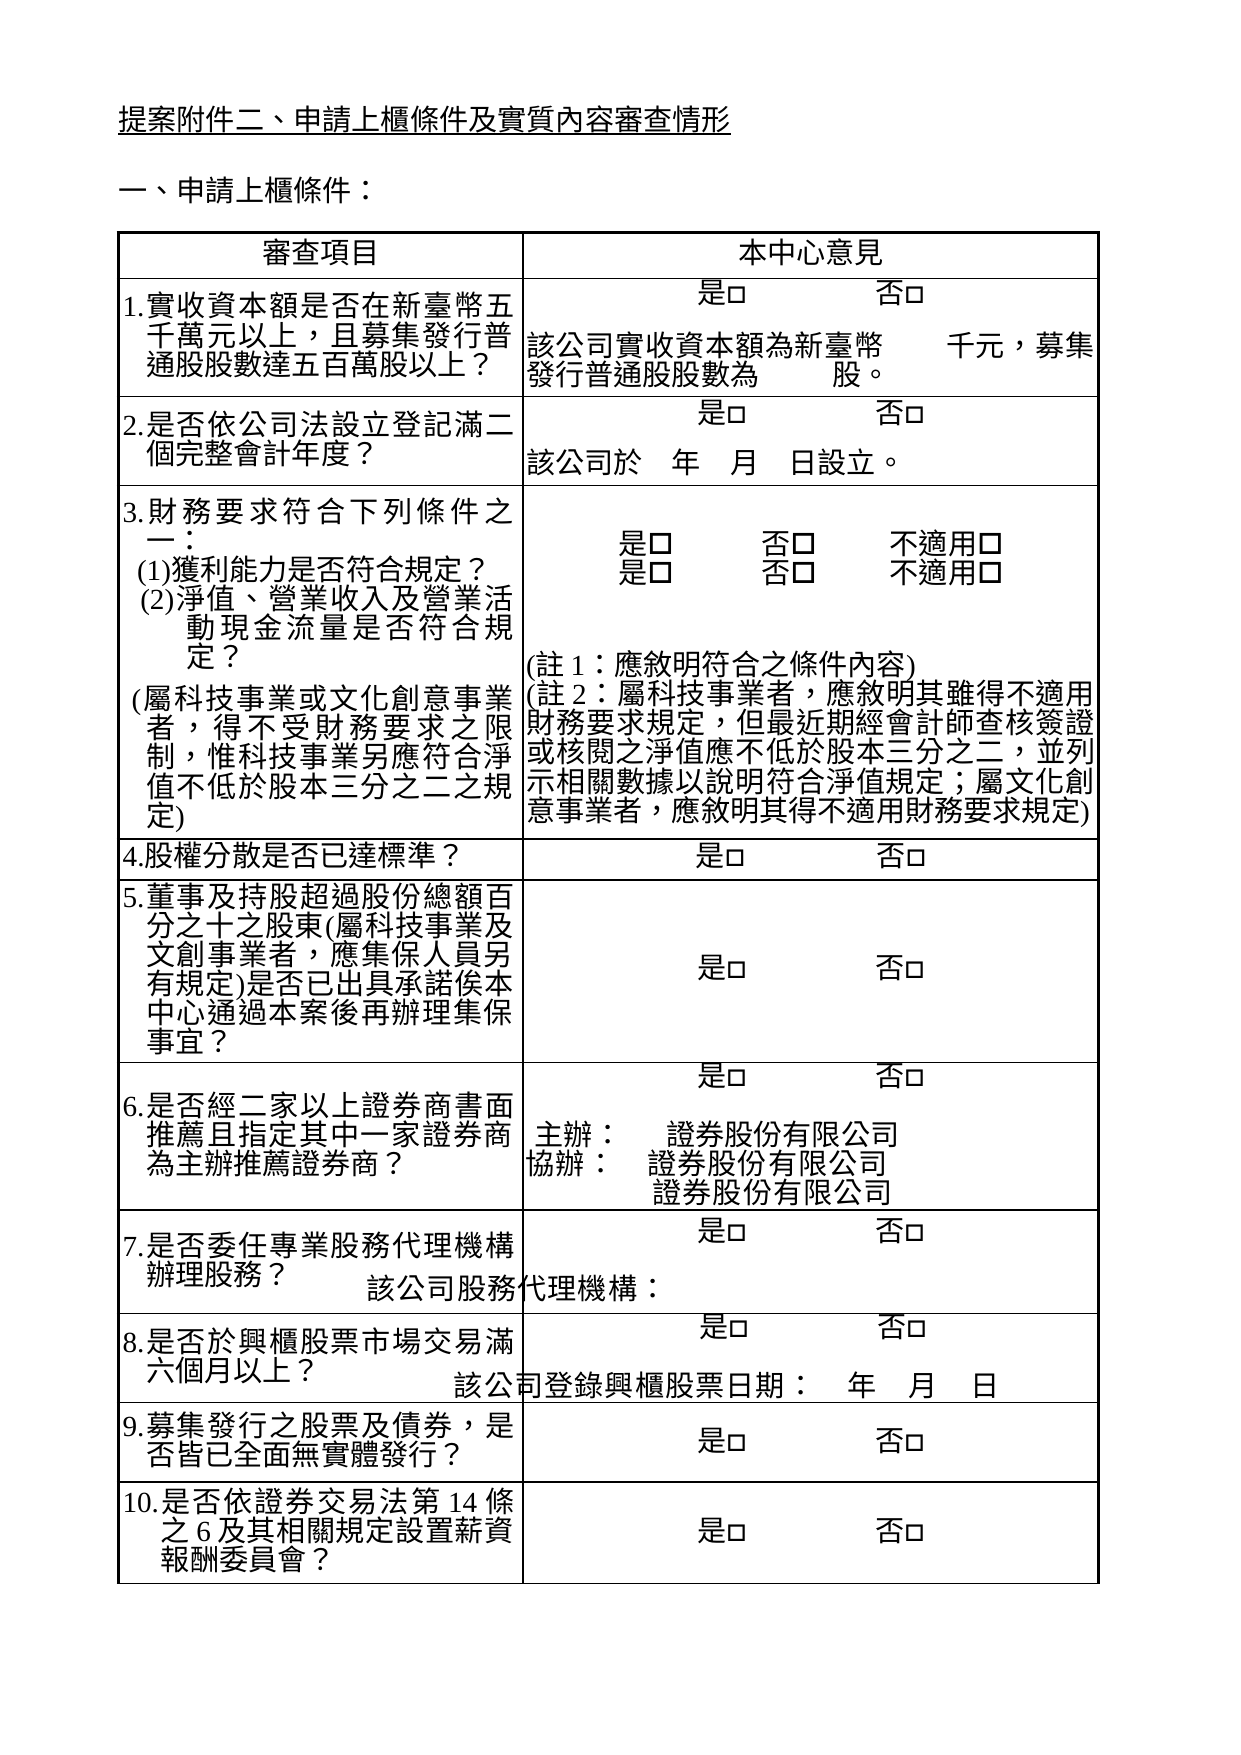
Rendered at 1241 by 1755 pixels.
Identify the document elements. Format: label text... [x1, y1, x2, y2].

table_header 本中心意見 [524, 234, 1097, 277]
table_cell 是 否 該公司登錄興櫃股票日期： 年 月 日 [524, 1314, 1097, 1402]
table_cell 10.是否依證券交易法第14條之6及其相關規定設置薪資報酬委員會？ [120, 1483, 522, 1583]
table_cell 是 否 [524, 1403, 1097, 1481]
table_cell 4.股權分散是否已達標準？ [120, 840, 522, 879]
table_cell 是 否 不適用 是 否 不適用 (註1：應敘明符合之條件內容) (註2：屬科技事業者，應敘明其雖得不適用財務要求規定，但最近期經會計師查核簽證或核閱之淨值應不低於股本三分之二，並列示相關數據以說明符合淨值規定；屬文化創意事業者，應敘明其得不適用財務要求規定) [524, 486, 1097, 838]
table_cell 是 否 [524, 840, 1097, 879]
table_cell 是 否 該公司於 年 月 日設立。 [524, 397, 1097, 485]
table_cell 1.實收資本額是否在新臺幣五千萬元以上，且募集發行普通股股數達五百萬股以上？ [120, 279, 522, 396]
table_cell 是 否 主辦： 證券股份有限公司 協辦： 證券股份有限公司 證券股份有限公司 [524, 1063, 1097, 1209]
table_cell 是 否 該公司股務代理機構： [524, 1211, 1097, 1313]
table_cell 是 否 [524, 881, 1097, 1062]
table_cell 6.是否經二家以上證券商書面推薦且指定其中一家證券商為主辦推薦證券商？ [120, 1063, 522, 1209]
table_cell 3.財務要求符合下列條件之一： (1)獲利能力是否符合規定？ (2)淨值、營業收入及營業活動現金流量是否符合規定？ (屬科技事業或文化創意事業者，得不受財務要求之限制，惟科技事業另應符合淨值不低於股本三分之二之規定) [120, 486, 522, 838]
text 提案附件二、申請上櫃條件及實質內容審查情形 [118, 97, 1122, 139]
table_cell 8.是否於興櫃股票市場交易滿六個月以上？ [120, 1314, 522, 1402]
table_header 審查項目 [120, 234, 522, 277]
table_cell 7.是否委任專業股務代理機構辦理股務？ [120, 1211, 522, 1313]
table_cell 是 否 [524, 1483, 1097, 1583]
text 一、申請上櫃條件： [118, 168, 1122, 210]
table_cell 9.募集發行之股票及債券，是否皆已全面無實體發行？ [120, 1403, 522, 1481]
table_cell 5.董事及持股超過股份總額百分之十之股東(屬科技事業及文創事業者，應集保人員另有規定)是否已出具承諾俟本中心通過本案後再辦理集保事宜？ [120, 881, 522, 1062]
table_cell 2.是否依公司法設立登記滿二個完整會計年度？ [120, 397, 522, 485]
table_cell 是 否 該公司實收資本額為新臺幣 千元，募集發行普通股股數為 股。 [524, 279, 1097, 396]
